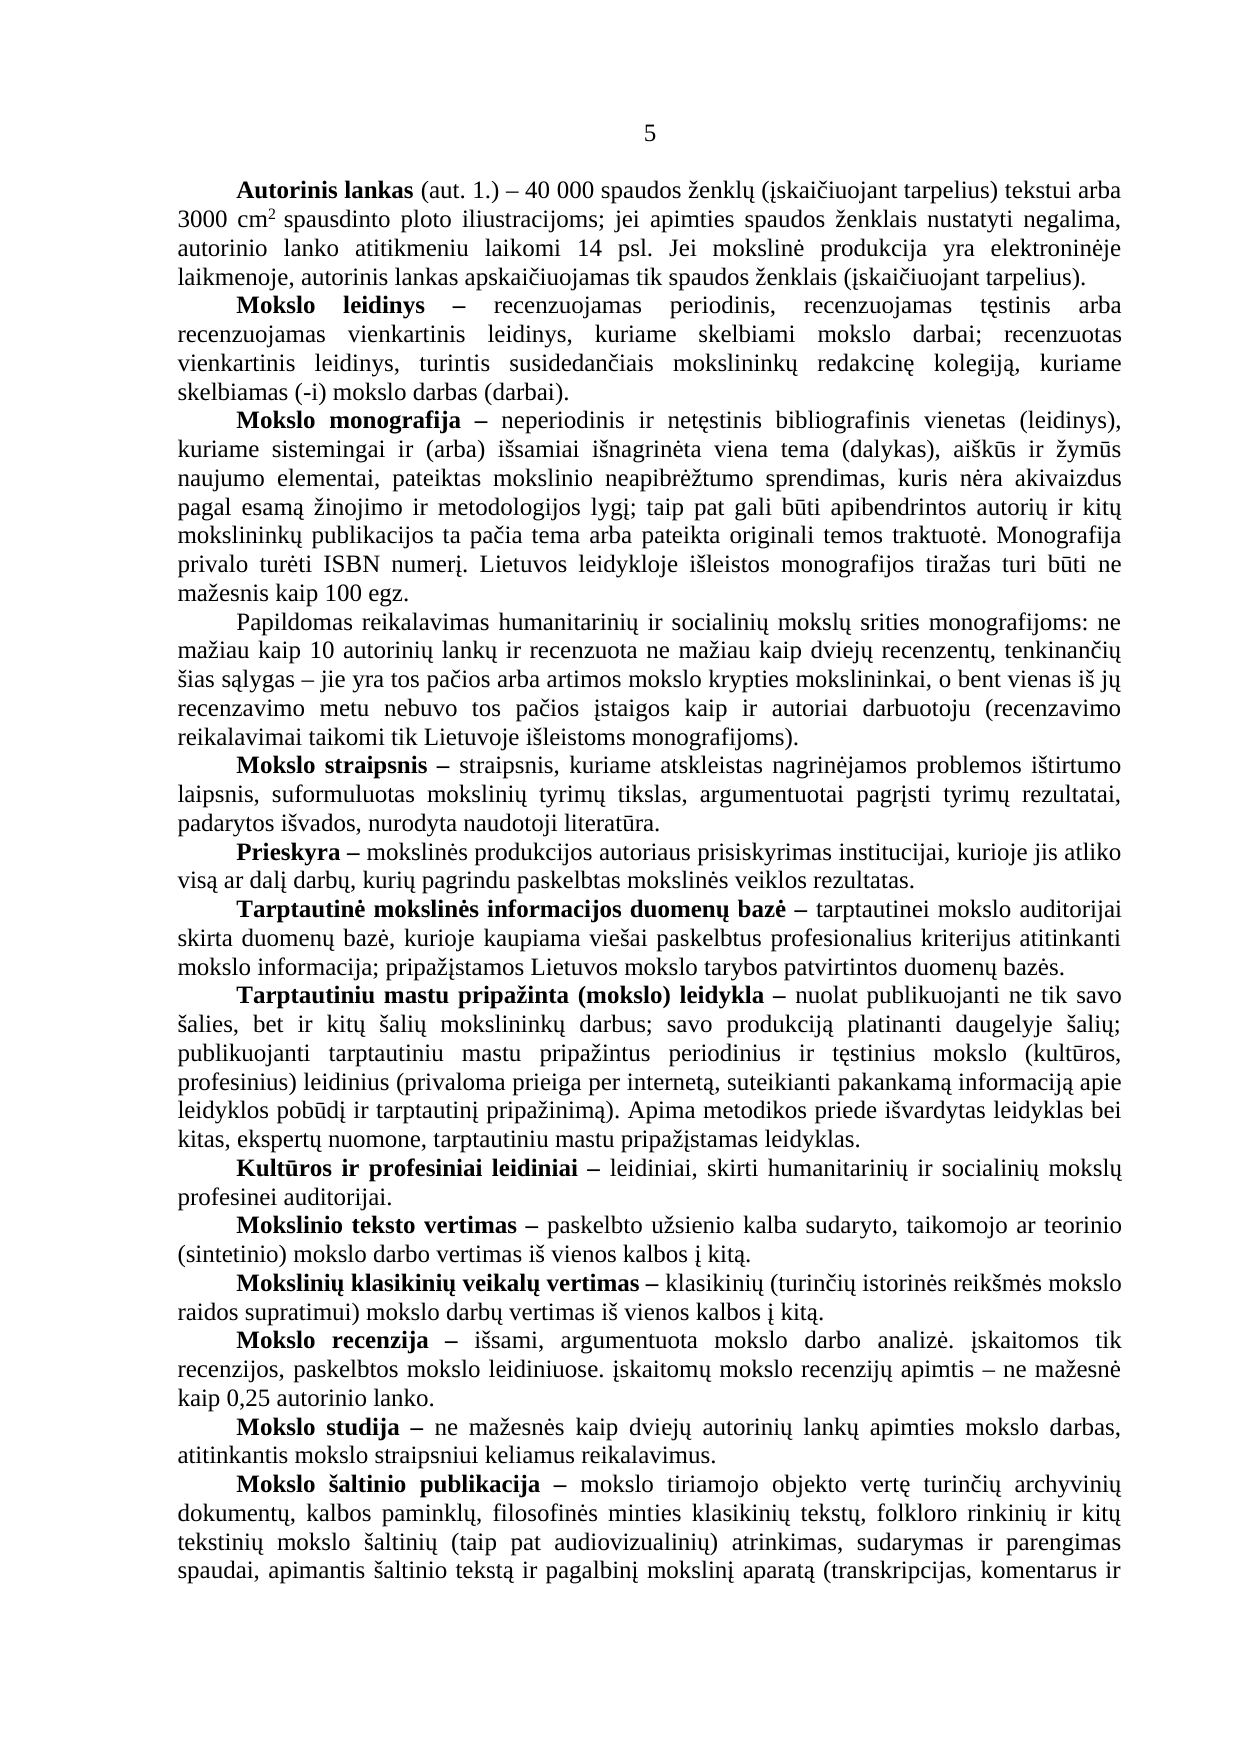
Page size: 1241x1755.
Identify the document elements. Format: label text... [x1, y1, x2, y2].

text Mokslo leidinys – recenzuojamas periodinis, recenzuojamas tęstinis arba recenzuojamas vienkartinis leidinys, kuriame skelbiami mokslo darbai; recenzuotas vienkartinis leidinys, turintis susidedančiais mokslininkų redakcinę kolegiją, kuriame skelbiamas (-i) mokslo darbas (darbai). [177, 291, 1122, 406]
text Mokslo recenzija – išsami, argumentuota mokslo darbo analizė. įskaitomos tik recenzijos, paskelbtos mokslo leidiniuose. įskaitomų mokslo recenzijų apimtis – ne mažesnė kaip 0,25 autorinio lanko. [177, 1326, 1122, 1412]
text Mokslo studija – ne mažesnės kaip dviejų autorinių lankų apimties mokslo darbas, atitinkantis mokslo straipsniui keliamus reikalavimus. [177, 1412, 1122, 1469]
text Tarptautiniu mastu pripažinta (mokslo) leidykla – nuolat publikuojanti ne tik savo šalies, bet ir kitų šalių mokslininkų darbus; savo produkciją platinanti daugelyje šalių; publikuojanti tarptautiniu mastu pripažintus periodinius ir tęstinius mokslo (kultūros, profesinius) leidinius (privaloma prieiga per internetą, suteikianti pakankamą informaciją apie leidyklos pobūdį ir tarptautinį pripažinimą). Apima metodikos priede išvardytas leidyklas bei kitas, ekspertų nuomone, tarptautiniu mastu pripažįstamas leidyklas. [177, 981, 1122, 1153]
text Kultūros ir profesiniai leidiniai – leidiniai, skirti humanitarinių ir socialinių mokslų profesinei auditorijai. [177, 1153, 1122, 1211]
text Mokslo straipsnis – straipsnis, kuriame atskleistas nagrinėjamos problemos ištirtumo laipsnis, suformuluotas mokslinių tyrimų tikslas, argumentuotai pagrįsti tyrimų rezultatai, padarytos išvados, nurodyta naudotoji literatūra. [177, 751, 1122, 837]
text Tarptautinė mokslinės informacijos duomenų bazė – tarptautinei mokslo auditorijai skirta duomenų bazė, kurioje kaupiama viešai paskelbtus profesionalius kriterijus atitinkanti mokslo informacija; pripažįstamos Lietuvos mokslo tarybos patvirtintos duomenų bazės. [177, 894, 1122, 981]
text Autorinis lankas (aut. 1.) – 40 000 spaudos ženklų (įskaičiuojant tarpelius) tekstui arba 3000 cm2 spausdinto ploto iliustracijoms; jei apimties spaudos ženklais nustatyti negalima, autorinio lanko atitikmeniu laikomi 14 psl. Jei mokslinė produkcija yra elektroninėje laikmenoje, autorinis lankas apskaičiuojamas tik spaudos ženklais (įskaičiuojant tarpelius). [177, 176, 1122, 291]
text Mokslinių klasikinių veikalų vertimas – klasikinių (turinčių istorinės reikšmės mokslo raidos supratimui) mokslo darbų vertimas iš vienos kalbos į kitą. [177, 1268, 1122, 1326]
text Papildomas reikalavimas humanitarinių ir socialinių mokslų srities monografijoms: ne mažiau kaip 10 autorinių lankų ir recenzuota ne mažiau kaip dviejų recenzentų, tenkinančių šias sąlygas – jie yra tos pačios arba artimos mokslo krypties mokslininkai, o bent vienas iš jų recenzavimo metu nebuvo tos pačios įstaigos kaip ir autoriai darbuotoju (recenzavimo reikalavimai taikomi tik Lietuvoje išleistoms monografijoms). [177, 607, 1122, 751]
text Mokslo monografija – neperiodinis ir netęstinis bibliografinis vienetas (leidinys), kuriame sistemingai ir (arba) išsamiai išnagrinėta viena tema (dalykas), aiškūs ir žymūs naujumo elementai, pateiktas mokslinio neapibrėžtumo sprendimas, kuris nėra akivaizdus pagal esamą žinojimo ir metodologijos lygį; taip pat gali būti apibendrintos autorių ir kitų mokslininkų publikacijos ta pačia tema arba pateikta originali temos traktuotė. Monografija privalo turėti ISBN numerį. Lietuvos leidykloje išleistos monografijos tiražas turi būti ne mažesnis kaip 100 egz. [177, 406, 1122, 607]
text Mokslo šaltinio publikacija – mokslo tiriamojo objekto vertę turinčių archyvinių dokumentų, kalbos paminklų, filosofinės minties klasikinių tekstų, folkloro rinkinių ir kitų tekstinių mokslo šaltinių (taip pat audiovizualinių) atrinkimas, sudarymas ir parengimas spaudai, apimantis šaltinio tekstą ir pagalbinį mokslinį aparatą (transkripcijas, komentarus ir [177, 1469, 1122, 1584]
text Mokslinio teksto vertimas – paskelbto užsienio kalba sudaryto, taikomojo ar teorinio (sintetinio) mokslo darbo vertimas iš vienos kalbos į kitą. [177, 1211, 1122, 1268]
text Prieskyra – mokslinės produkcijos autoriaus prisiskyrimas institucijai, kurioje jis atliko visą ar dalį darbų, kurių pagrindu paskelbtas mokslinės veiklos rezultatas. [177, 837, 1122, 894]
